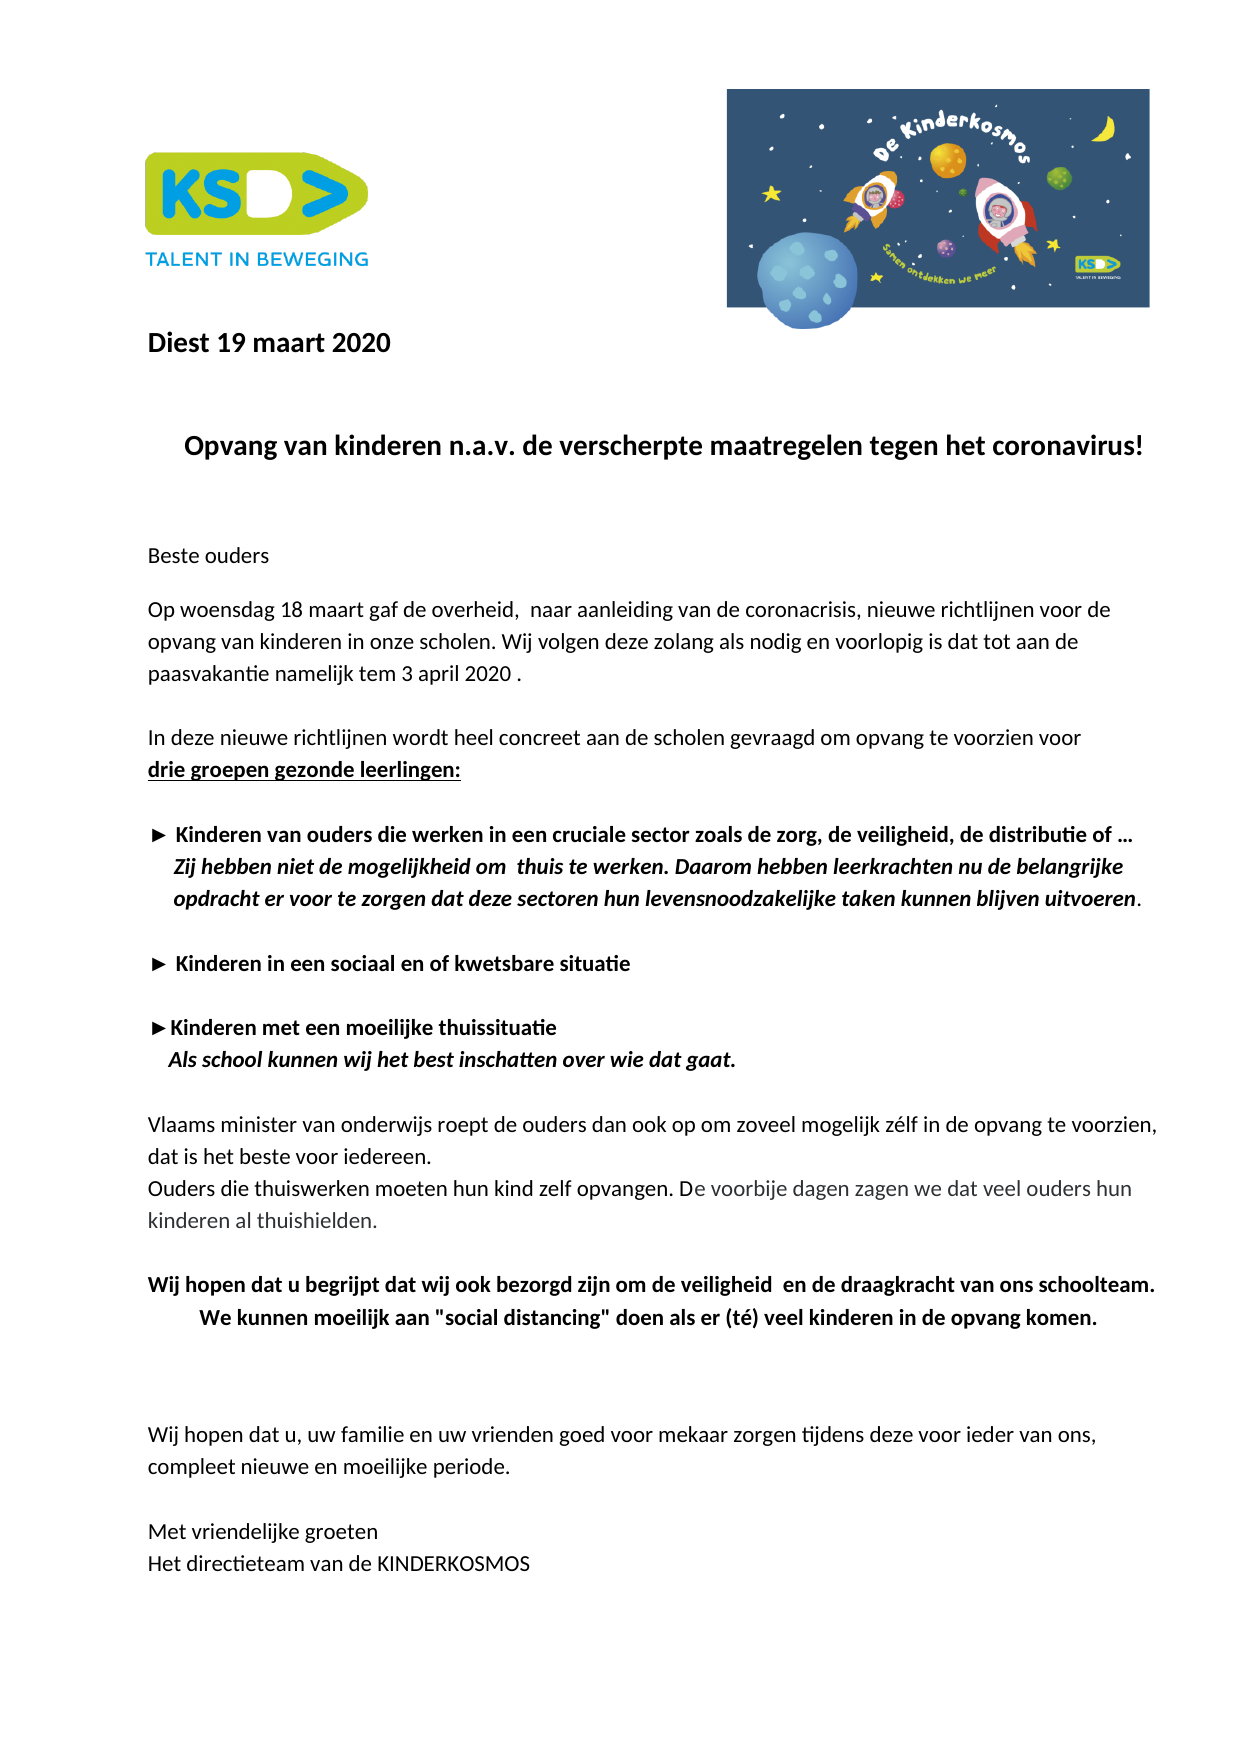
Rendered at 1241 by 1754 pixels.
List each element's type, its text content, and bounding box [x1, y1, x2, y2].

text Wij hopen dat u, uw familie en uw vrienden goed voor mekaar zorgen tijdens deze voor ieder van ons, compleet nieuwe en moeilijke periode. Met vriendelijke groeten Het directieteam van de KINDERKOSMOS [148, 1420, 1181, 1577]
text Beste ouders [148, 542, 1181, 570]
text Opvang van kinderen n.a.v. de verscherpte maatregelen tegen het coronavirus! [148, 427, 1181, 462]
text Diest 19 maart 2020 [148, 324, 1181, 401]
text Op woensdag 18 maart gaf de overheid, naar aanleiding van de coronacrisis, nieuwe richtlijnen voor de opvang van kinderen in onze scholen. Wij volgen deze zolang als nodig en voorlopig is dat tot aan de paasvakantie namelijk tem 3 april 2020 . In deze nieuwe richtlijnen wordt heel concreet aan de scholen gevraagd om opvang te voorzien voor drie groepen gezonde leerlingen: ► Kinderen van ouders die werken in een cruciale sector zoals de zorg, de veiligheid, de distributie of … Zij hebben niet de mogelijkheid om thuis te werken. Daarom hebben leerkrachten nu de belangrijke opdracht er voor te zorgen dat deze sectoren hun levensnoodzakelijke taken kunnen blijven uitvoeren. ► Kinderen in een sociaal en of kwetsbare situatie ►Kinderen met een moeilijke thuissituatie Als school kunnen wij het best inschatten over wie dat gaat. Vlaams minister van onderwijs roept de ouders dan ook op om zoveel mogelijk zélf in de opvang te voorzien, dat is het beste voor iedereen. Ouders die thuiswerken moeten hun kind zelf opvangen. De voorbije dagen zagen we dat veel ouders hun kinderen al thuishielden. Wij hopen dat u begrijpt dat wij ook bezorgd zijn om de veiligheid en de draagkracht van ons schoolteam. We kunnen moeilijk aan "social distancing" doen als er (té) veel kinderen in de opvang komen. [148, 595, 1181, 1395]
